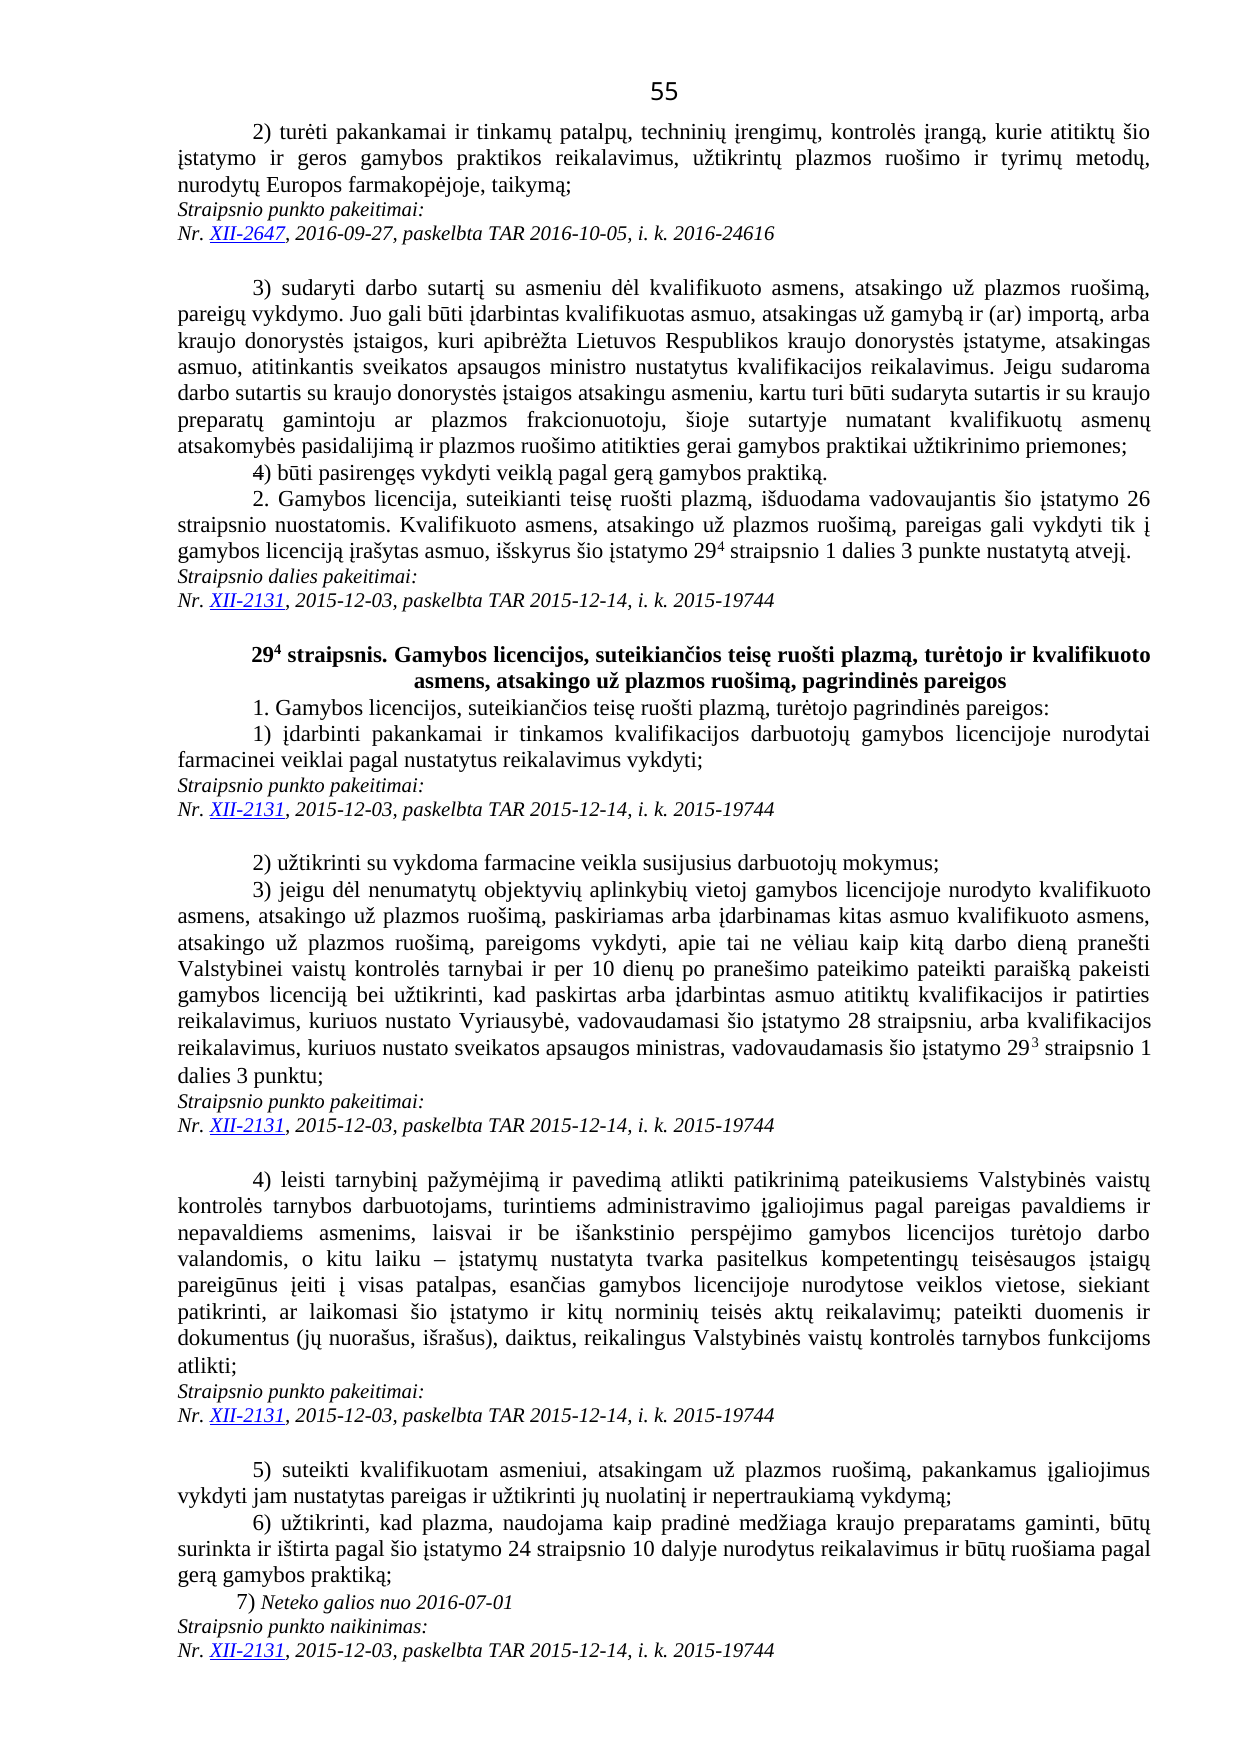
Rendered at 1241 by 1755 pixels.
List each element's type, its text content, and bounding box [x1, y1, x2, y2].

text 4) leisti tarnybinį pažymėjimą ir pavedimą atlikti patikrinimą pateikusiems Valstybinės vaistų kontrolės tarnybos darbuotojams, turintiems administravimo įgaliojimus pagal pareigas pavaldiems ir nepavaldiems asmenims, laisvai ir be išankstinio perspėjimo gamybos licencijos turėtojo darbo valandomis, o kitu laiku – įstatymų nustatyta tvarka pasitelkus kompetentingų teisėsaugos įstaigų pareigūnus įeiti į visas patalpas, esančias gamybos licencijoje nurodytose veiklos vietose, siekiant patikrinti, ar laikomasi šio įstatymo ir kitų norminių teisės aktų reikalavimų; pateikti duomenis ir dokumentus (jų nuorašus, išrašus), daiktus, reikalingus Valstybinės vaistų kontrolės tarnybos funkcijoms atlikti; [177, 1166, 1152, 1379]
text 1. Gamybos licencijos, suteikiančios teisę ruošti plazmą, turėtojo pagrindinės pareigos: [177, 693, 1152, 720]
text Nr. XII-2131, 2015-12-03, paskelbta TAR 2015-12-14, i. k. 2015-19744 [177, 797, 1152, 821]
text 7) Neteko galios nuo 2016-07-01 [177, 1588, 1152, 1614]
text Straipsnio punkto pakeitimai: [177, 1379, 1152, 1403]
text 2) užtikrinti su vykdoma farmacine veikla susijusius darbuotojų mokymus; [177, 849, 1152, 876]
text 2. Gamybos licencija, suteikianti teisę ruošti plazmą, išduodama vadovaujantis šio įstatymo 26 straipsnio nuostatomis. Kvalifikuoto asmens, atsakingo už plazmos ruošimą, pareigas gali vykdyti tik į gamybos licenciją įrašytas asmuo, išskyrus šio įstatymo 294 straipsnio 1 dalies 3 punkte nustatytą atvejį. [177, 485, 1152, 564]
text Straipsnio punkto pakeitimai: [177, 1089, 1152, 1113]
text Straipsnio punkto naikinimas: [177, 1614, 1152, 1638]
text 6) užtikrinti, kad plazma, naudojama kaip pradinė medžiaga kraujo preparatams gaminti, būtų surinkta ir ištirta pagal šio įstatymo 24 straipsnio 10 dalyje nurodytus reikalavimus ir būtų ruošiama pagal gerą gamybos praktiką; [177, 1509, 1152, 1588]
text 294 straipsnis. Gamybos licencijos, suteikiančios teisę ruošti plazmą, turėtojo ir kvalifikuoto asmens, atsakingo už plazmos ruošimą, pagrindinės pareigos [251, 641, 1152, 693]
text Nr. XII-2131, 2015-12-03, paskelbta TAR 2015-12-14, i. k. 2015-19744 [177, 1113, 1152, 1137]
text Nr. XII-2647, 2016-09-27, paskelbta TAR 2016-10-05, i. k. 2016-24616 [177, 221, 1152, 245]
text Nr. XII-2131, 2015-12-03, paskelbta TAR 2015-12-14, i. k. 2015-19744 [177, 588, 1152, 612]
text Nr. XII-2131, 2015-12-03, paskelbta TAR 2015-12-14, i. k. 2015-19744 [177, 1403, 1152, 1427]
text 3) jeigu dėl nenumatytų objektyvių aplinkybių vietoj gamybos licencijoje nurodyto kvalifikuoto asmens, atsakingo už plazmos ruošimą, paskiriamas arba įdarbinamas kitas asmuo kvalifikuoto asmens, atsakingo už plazmos ruošimą, pareigoms vykdyti, apie tai ne vėliau kaip kitą darbo dieną pranešti Valstybinei vaistų kontrolės tarnybai ir per 10 dienų po pranešimo pateikimo pateikti paraišką pakeisti gamybos licenciją bei užtikrinti, kad paskirtas arba įdarbintas asmuo atitiktų kvalifikacijos ir patirties reikalavimus, kuriuos nustato Vyriausybė, vadovaudamasi šio įstatymo 28 straipsniu, arba kvalifikacijos reikalavimus, kuriuos nustato sveikatos apsaugos ministras, vadovaudamasis šio įstatymo 293 straipsnio 1 dalies 3 punktu; [177, 876, 1152, 1089]
text Straipsnio dalies pakeitimai: [177, 564, 1152, 588]
text Straipsnio punkto pakeitimai: [177, 773, 1152, 797]
text 2) turėti pakankamai ir tinkamų patalpų, techninių įrengimų, kontrolės įrangą, kurie atitiktų šio įstatymo ir geros gamybos praktikos reikalavimus, užtikrintų plazmos ruošimo ir tyrimų metodų, nurodytų Europos farmakopėjoje, taikymą; [177, 118, 1152, 197]
text Straipsnio punkto pakeitimai: [177, 197, 1152, 221]
text 4) būti pasirengęs vykdyti veiklą pagal gerą gamybos praktiką. [177, 458, 1152, 485]
text Nr. XII-2131, 2015-12-03, paskelbta TAR 2015-12-14, i. k. 2015-19744 [177, 1638, 1152, 1662]
text 1) įdarbinti pakankamai ir tinkamos kvalifikacijos darbuotojų gamybos licencijoje nurodytai farmacinei veiklai pagal nustatytus reikalavimus vykdyti; [177, 720, 1152, 773]
text 5) suteikti kvalifikuotam asmeniui, atsakingam už plazmos ruošimą, pakankamus įgaliojimus vykdyti jam nustatytas pareigas ir užtikrinti jų nuolatinį ir nepertraukiamą vykdymą; [177, 1456, 1152, 1509]
text 3) sudaryti darbo sutartį su asmeniu dėl kvalifikuoto asmens, atsakingo už plazmos ruošimą, pareigų vykdymo. Juo gali būti įdarbintas kvalifikuotas asmuo, atsakingas už gamybą ir (ar) importą, arba kraujo donorystės įstaigos, kuri apibrėžta Lietuvos Respublikos kraujo donorystės įstatyme, atsakingas asmuo, atitinkantis sveikatos apsaugos ministro nustatytus kvalifikacijos reikalavimus. Jeigu sudaroma darbo sutartis su kraujo donorystės įstaigos atsakingu asmeniu, kartu turi būti sudaryta sutartis ir su kraujo preparatų gamintoju ar plazmos frakcionuotoju, šioje sutartyje numatant kvalifikuotų asmenų atsakomybės pasidalijimą ir plazmos ruošimo atitikties gerai gamybos praktikai užtikrinimo priemones; [177, 274, 1152, 458]
